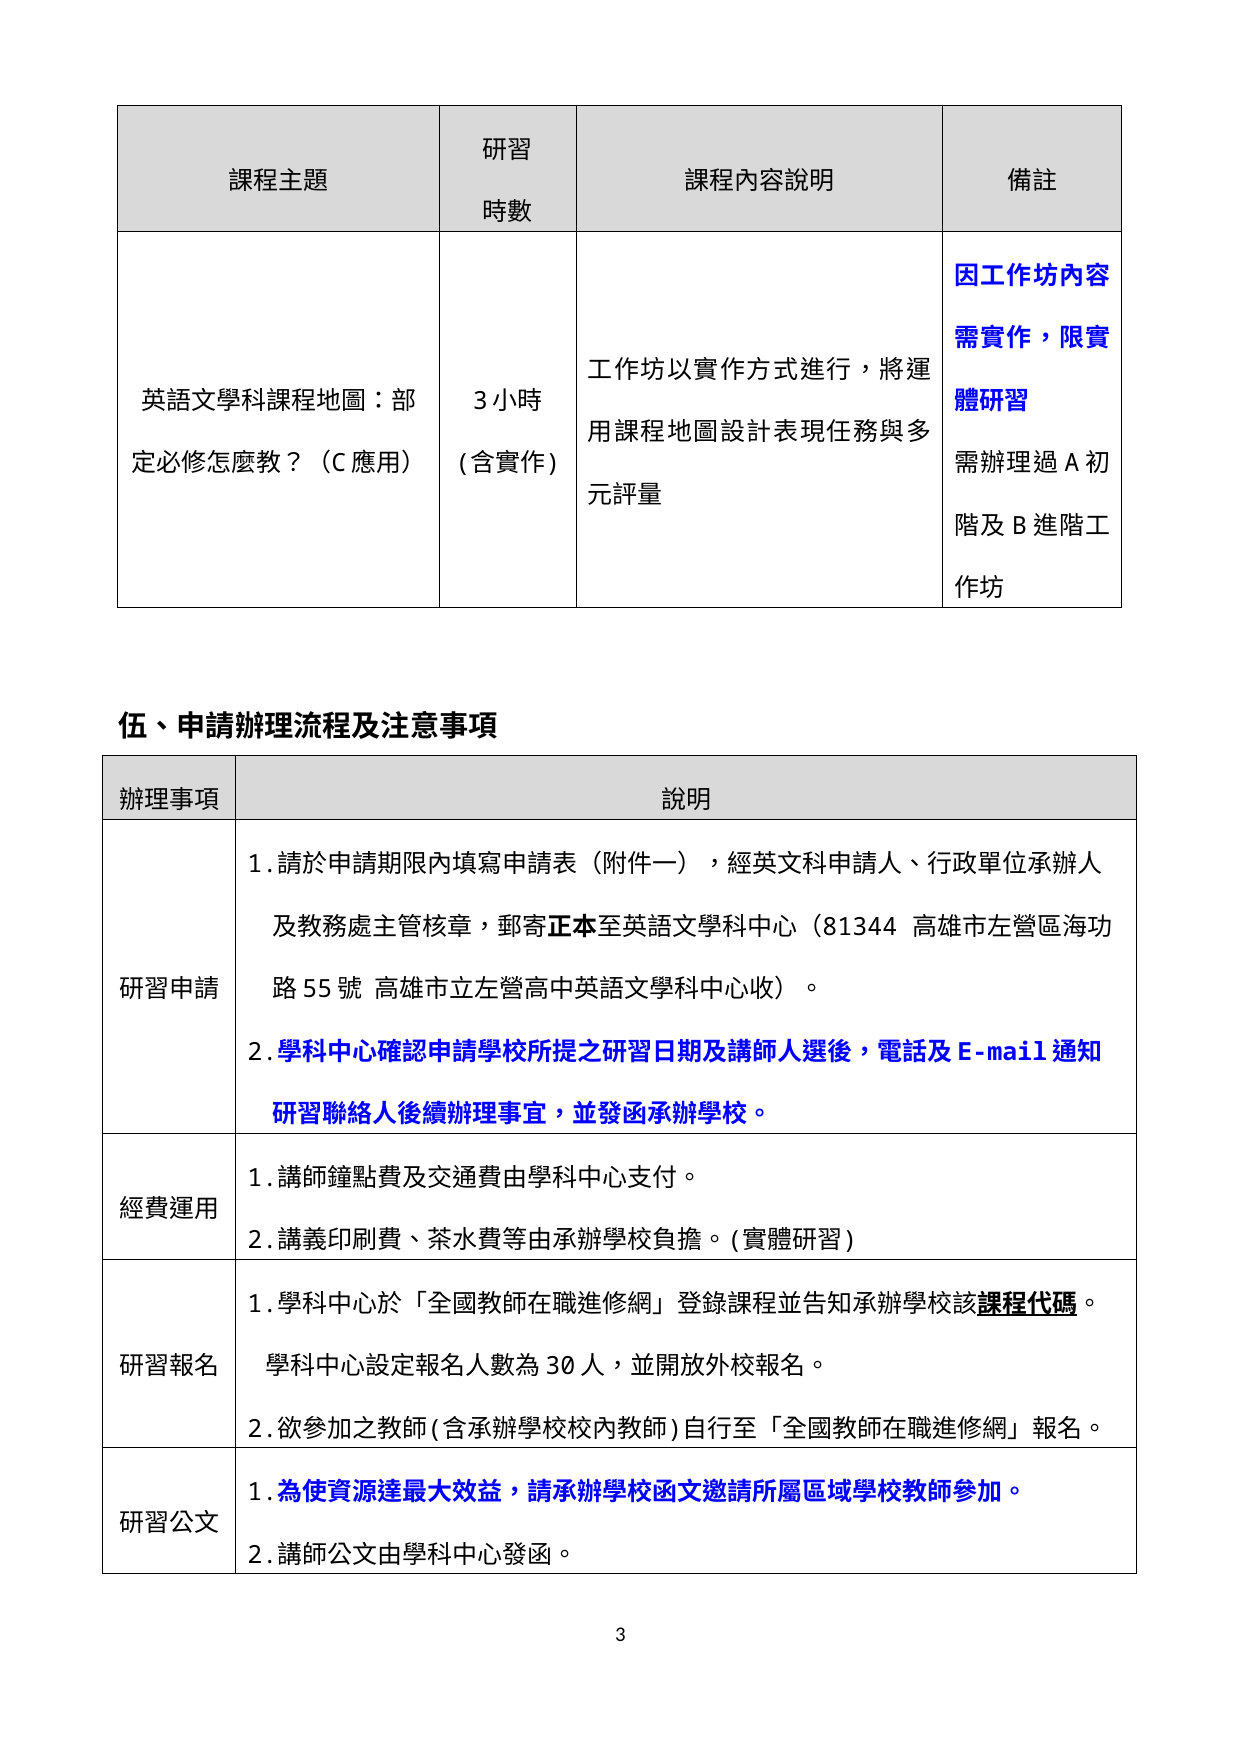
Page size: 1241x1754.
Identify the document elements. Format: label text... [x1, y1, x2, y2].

table_cell 研習公文 [103, 1448, 235, 1573]
table_cell 英語文學科課程地圖：部定必修怎麼教？（C應用） [118, 232, 439, 607]
table_header 備註 [943, 106, 1121, 231]
table_cell 1.講師鐘點費及交通費由學科中心支付。 2.講義印刷費、茶水費等由承辦學校負擔。(實體研習) [236, 1134, 1136, 1258]
table_header 課程內容說明 [577, 106, 942, 231]
table_cell 研習申請 [103, 820, 235, 1132]
table_cell 1.請於申請期限內填寫申請表（附件一），經英文科申請人、行政單位承辦人及教務處主管核章，郵寄正本至英語文學科中心（81344 高雄市左營區海功路55號 高雄市立左營高中英語文學科中心收）。 2.學科中心確認申請學校所提之研習日期及講師人選後，電話及E-mail通知研習聯絡人後續辦理事宜，並發函承辦學校。 [236, 820, 1136, 1132]
table_cell 因工作坊內容需實作，限實體研習 需辦理過A初階及B進階工作坊 [943, 232, 1121, 607]
table_header 研習 時數 [440, 106, 576, 231]
table_cell 經費運用 [103, 1134, 235, 1258]
table_cell 1.學科中心於「全國教師在職進修網」登錄課程並告知承辦學校該課程代碼。學科中心設定報名人數為30人，並開放外校報名。 2.欲參加之教師(含承辦學校校內教師)自行至「全國教師在職進修網」報名。 [236, 1260, 1136, 1447]
table_header 辦理事項 [103, 756, 235, 819]
table_header 課程主題 [118, 106, 439, 231]
table_cell 工作坊以實作方式進行，將運用課程地圖設計表現任務與多元評量 [577, 232, 942, 607]
table_header 說明 [236, 756, 1136, 819]
table_cell 1.為使資源達最大效益，請承辦學校函文邀請所屬區域學校教師參加。 2.講師公文由學科中心發函。 [236, 1448, 1136, 1573]
text 伍、申請辦理流程及注意事項 [118, 682, 1122, 744]
table_cell 研習報名 [103, 1260, 235, 1447]
table_cell 3小時 (含實作) [440, 232, 576, 607]
